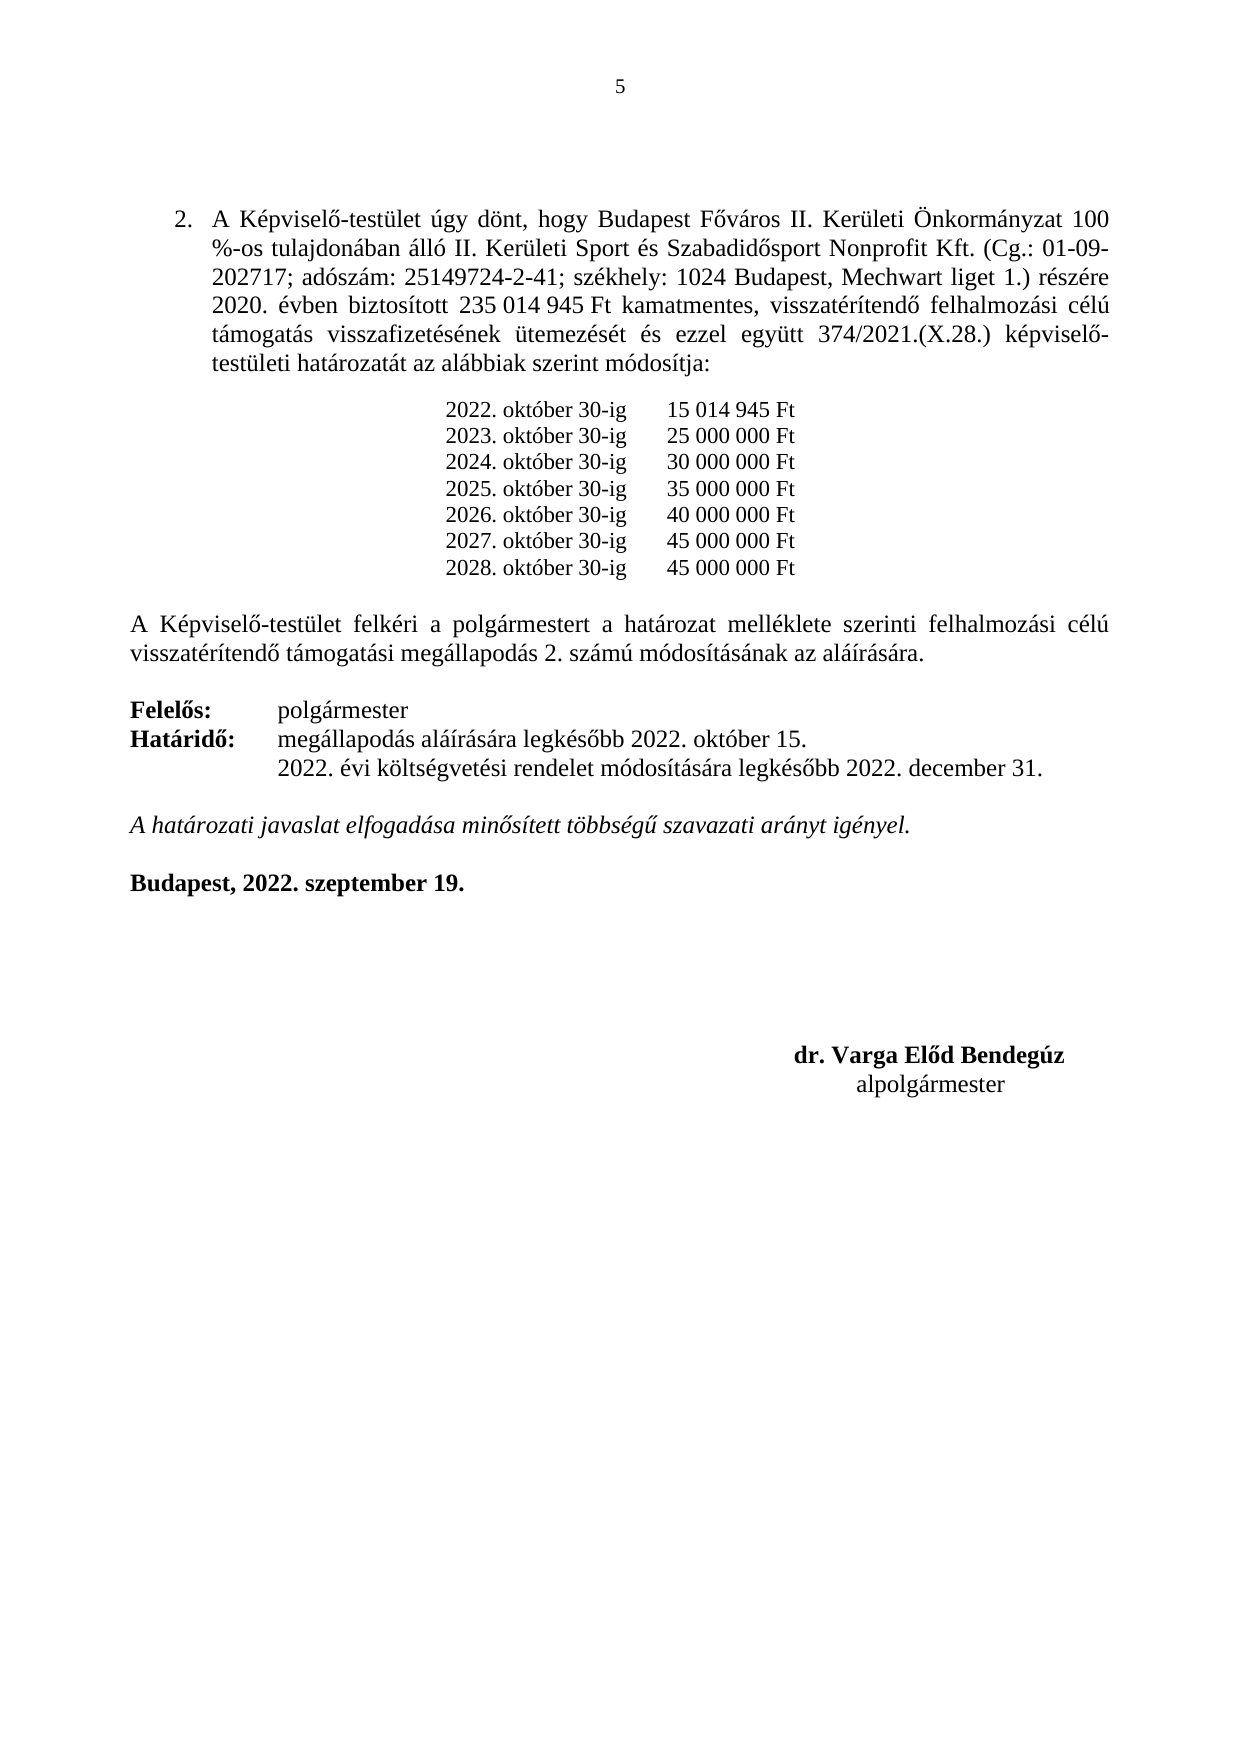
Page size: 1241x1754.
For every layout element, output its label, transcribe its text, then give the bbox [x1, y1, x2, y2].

text 2026. október 30-ig 40 000 000 Ft [130, 501, 1110, 527]
text 2025. október 30-ig 35 000 000 Ft [130, 475, 1110, 501]
text 2027. október 30-ig 45 000 000 Ft [130, 527, 1110, 554]
text Felelős: polgármester [130, 695, 1110, 724]
text A Képviselő-testület felkéri a polgármestert a határozat melléklete szerinti felhalmozási célú visszatérítendő támogatási megállapodás 2. számú módosításának az aláírására. [130, 609, 1110, 666]
list A Képviselő-testület úgy dönt, hogy Budapest Főváros II. Kerületi Önkormányzat 100 %-os tulajdonában álló II. Kerületi Sport és Szabadidősport Nonprofit Kft. (Cg.: 01-09-202717; adószám: 25149724-2-41; székhely: 1024 Budapest, Mechwart liget 1.) részére 2020. évben biztosított 235 014 945 Ft kamatmentes, visszatérítendő felhalmozási célú támogatás visszafizetésének ütemezését és ezzel együtt 374/2021.(X.28.) képviselő-testületi határozatát az alábbiak szerint módosítja: [174, 204, 1110, 377]
text Határidő: megállapodás aláírására legkésőbb 2022. október 15. [130, 724, 1110, 753]
text 2022. október 30-ig 15 014 945 Ft [130, 396, 1110, 422]
text 2022. évi költségvetési rendelet módosítására legkésőbb 2022. december 31. [130, 753, 1110, 781]
text alpolgármester [130, 1069, 1110, 1098]
text A határozati javaslat elfogadása minősített többségű szavazati arányt igényel. [130, 810, 1110, 839]
text 2028. október 30-ig 45 000 000 Ft [130, 554, 1110, 580]
text 2024. október 30-ig 30 000 000 Ft [130, 448, 1110, 475]
text 2023. október 30-ig 25 000 000 Ft [130, 422, 1110, 448]
text dr. Varga Előd Bendegúz [130, 1040, 1110, 1069]
text Budapest, 2022. szeptember 19. [130, 868, 1110, 896]
